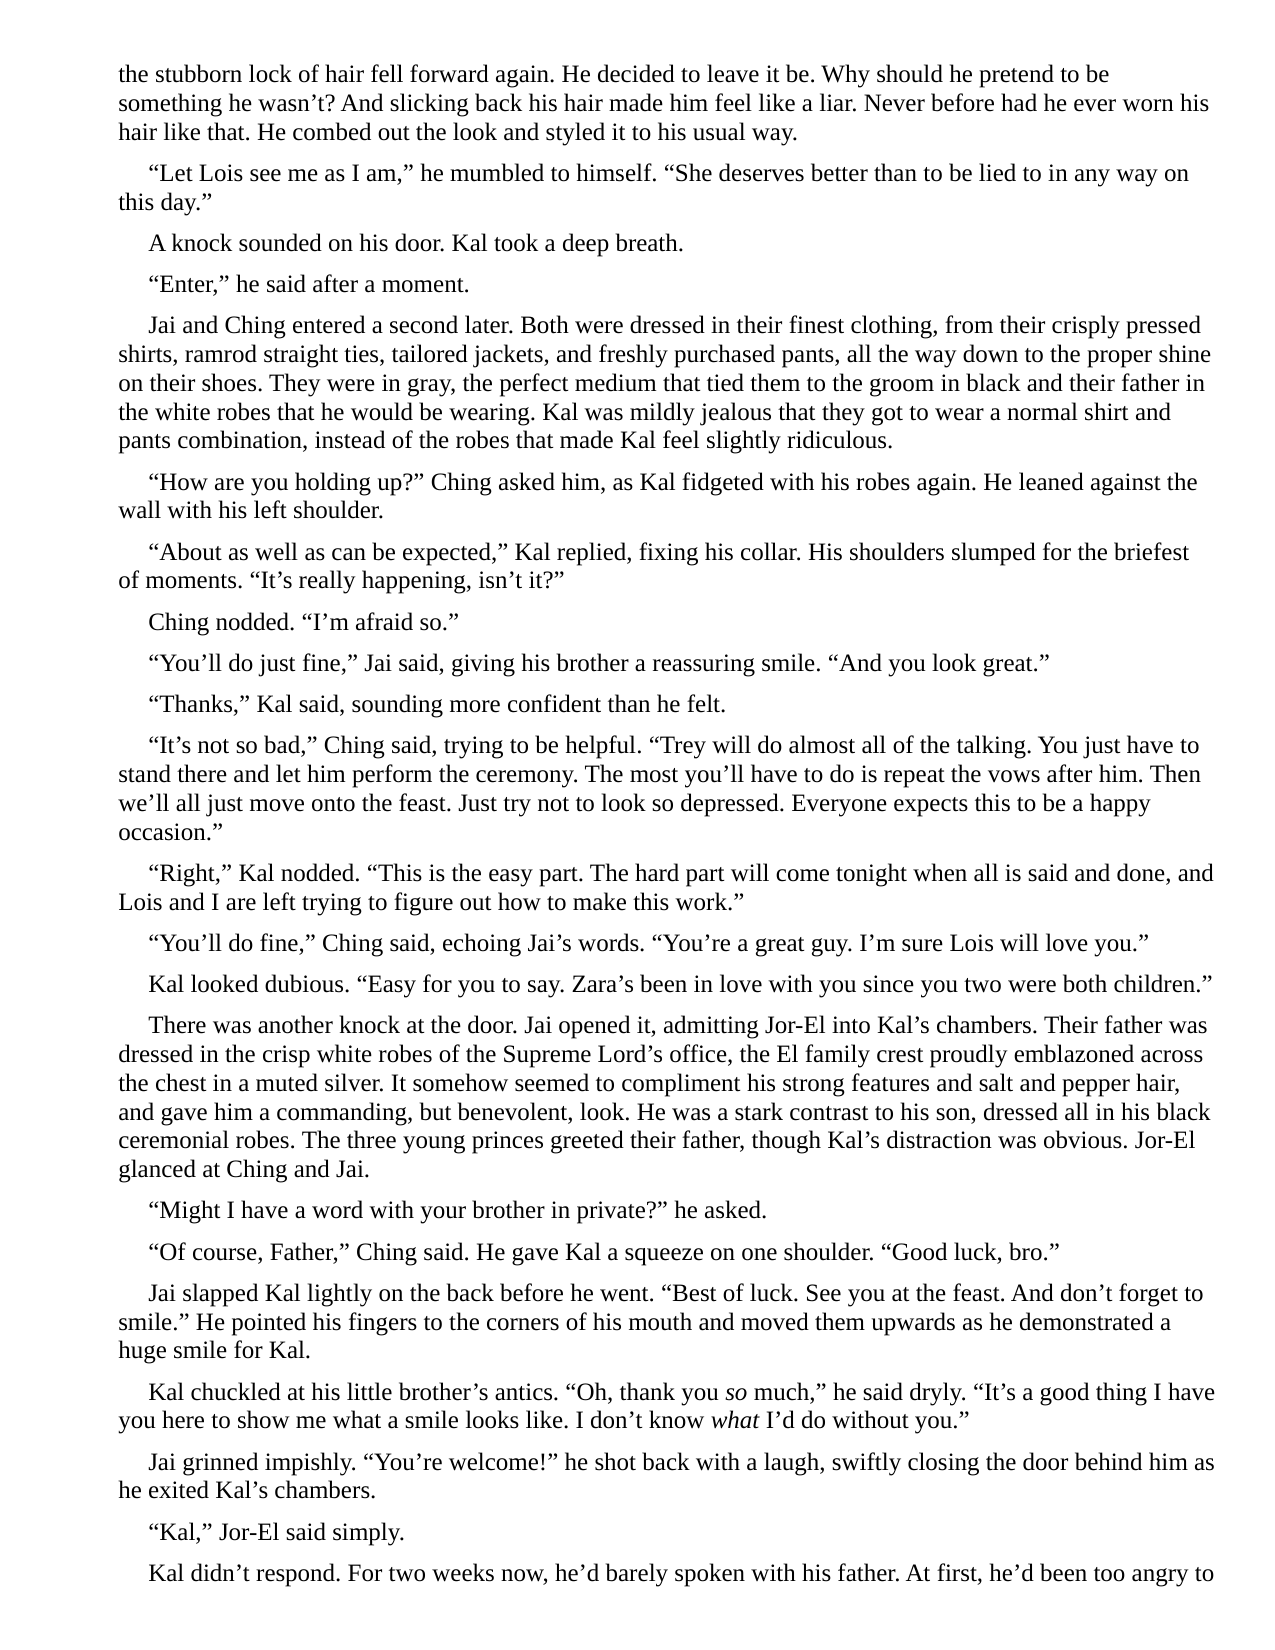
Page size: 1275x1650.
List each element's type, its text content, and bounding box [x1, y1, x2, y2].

text “You’ll do fine,” Ching said, echoing Jai’s words. “You’re a great guy. I’m sure Lois will love you.” [118, 928, 1216, 957]
text Jai slapped Kal lightly on the back before he went. “Best of luck. See you at the feast. And don’t forget to smile.” He pointed his fingers to the corners of his mouth and moved them upwards as he demonstrated a huge smile for Kal. [118, 1278, 1216, 1364]
text “Thanks,” Kal said, sounding more confident than he felt. [118, 689, 1216, 718]
text “Right,” Kal nodded. “This is the easy part. The hard part will come tonight when all is said and done, and Lois and I are left trying to figure out how to make this work.” [118, 858, 1216, 915]
text “Might I have a word with your brother in private?” he asked. [118, 1195, 1216, 1224]
text Kal chuckled at his little brother’s antics. “Oh, thank you so much,” he said dryly. “It’s a good thing I have you here to show me what a smile looks like. I don’t know what I’d do without you.” [118, 1377, 1216, 1434]
text “Enter,” he said after a moment. [118, 269, 1216, 298]
text “About as well as can be expected,” Kal replied, fixing his collar. His shoulders slumped for the briefest of moments. “It’s really happening, isn’t it?” [118, 537, 1216, 594]
text “Of course, Father,” Ching said. He gave Kal a squeeze on one shoulder. “Good luck, bro.” [118, 1237, 1216, 1265]
text the stubborn lock of hair fell forward again. He decided to leave it be. Why should he pretend to be something he wasn’t? And slicking back his hair made him feel like a liar. Never before had he ever worn his hair like that. He combed out the look and styled it to his usual way. [118, 59, 1216, 145]
text “How are you holding up?” Ching asked him, as Kal fidgeted with his robes again. He leaned against the wall with his left shoulder. [118, 467, 1216, 524]
text Jai grinned impishly. “You’re welcome!” he shot back with a laugh, swiftly closing the door behind him as he exited Kal’s chambers. [118, 1447, 1216, 1504]
text There was another knock at the door. Jai opened it, admitting Jor-El into Kal’s chambers. Their father was dressed in the crisp white robes of the Supreme Lord’s office, the El family crest proudly emblazoned across the chest in a muted silver. It somehow seemed to compliment his strong features and salt and pepper hair, and gave him a commanding, but benevolent, look. He was a stark contrast to his son, dressed all in his black ceremonial robes. The three young princes greeted their father, though Kal’s distraction was obvious. Jor-El glanced at Ching and Jai. [118, 1010, 1216, 1183]
text “Kal,” Jor-El said simply. [118, 1517, 1216, 1545]
text Ching nodded. “I’m afraid so.” [118, 607, 1216, 635]
text “It’s not so bad,” Ching said, trying to be helpful. “Trey will do almost all of the talking. You just have to stand there and let him perform the ceremony. The most you’ll have to do is repeat the vows after him. Then we’ll all just move onto the feast. Just try not to look so depressed. Everyone expects this to be a happy occasion.” [118, 730, 1216, 845]
text Jai and Ching entered a second later. Both were dressed in their finest clothing, from their crisply pressed shirts, ramrod straight ties, tailored jackets, and freshly purchased pants, all the way down to the proper shine on their shoes. They were in gray, the perfect medium that tied them to the groom in black and their father in the white robes that he would be wearing. Kal was mildly jealous that they got to wear a normal shirt and pants combination, instead of the robes that made Kal feel slightly ridiculous. [118, 310, 1216, 454]
text A knock sounded on his door. Kal took a deep breath. [118, 228, 1216, 257]
text Kal didn’t respond. For two weeks now, he’d barely spoken with his father. At first, he’d been too angry to [118, 1558, 1216, 1587]
text Kal looked dubious. “Easy for you to say. Zara’s been in love with you since you two were both children.” [118, 969, 1216, 998]
text “Let Lois see me as I am,” he mumbled to himself. “She deserves better than to be lied to in any way on this day.” [118, 158, 1216, 215]
text “You’ll do just fine,” Jai said, giving his brother a reassuring smile. “And you look great.” [118, 648, 1216, 677]
